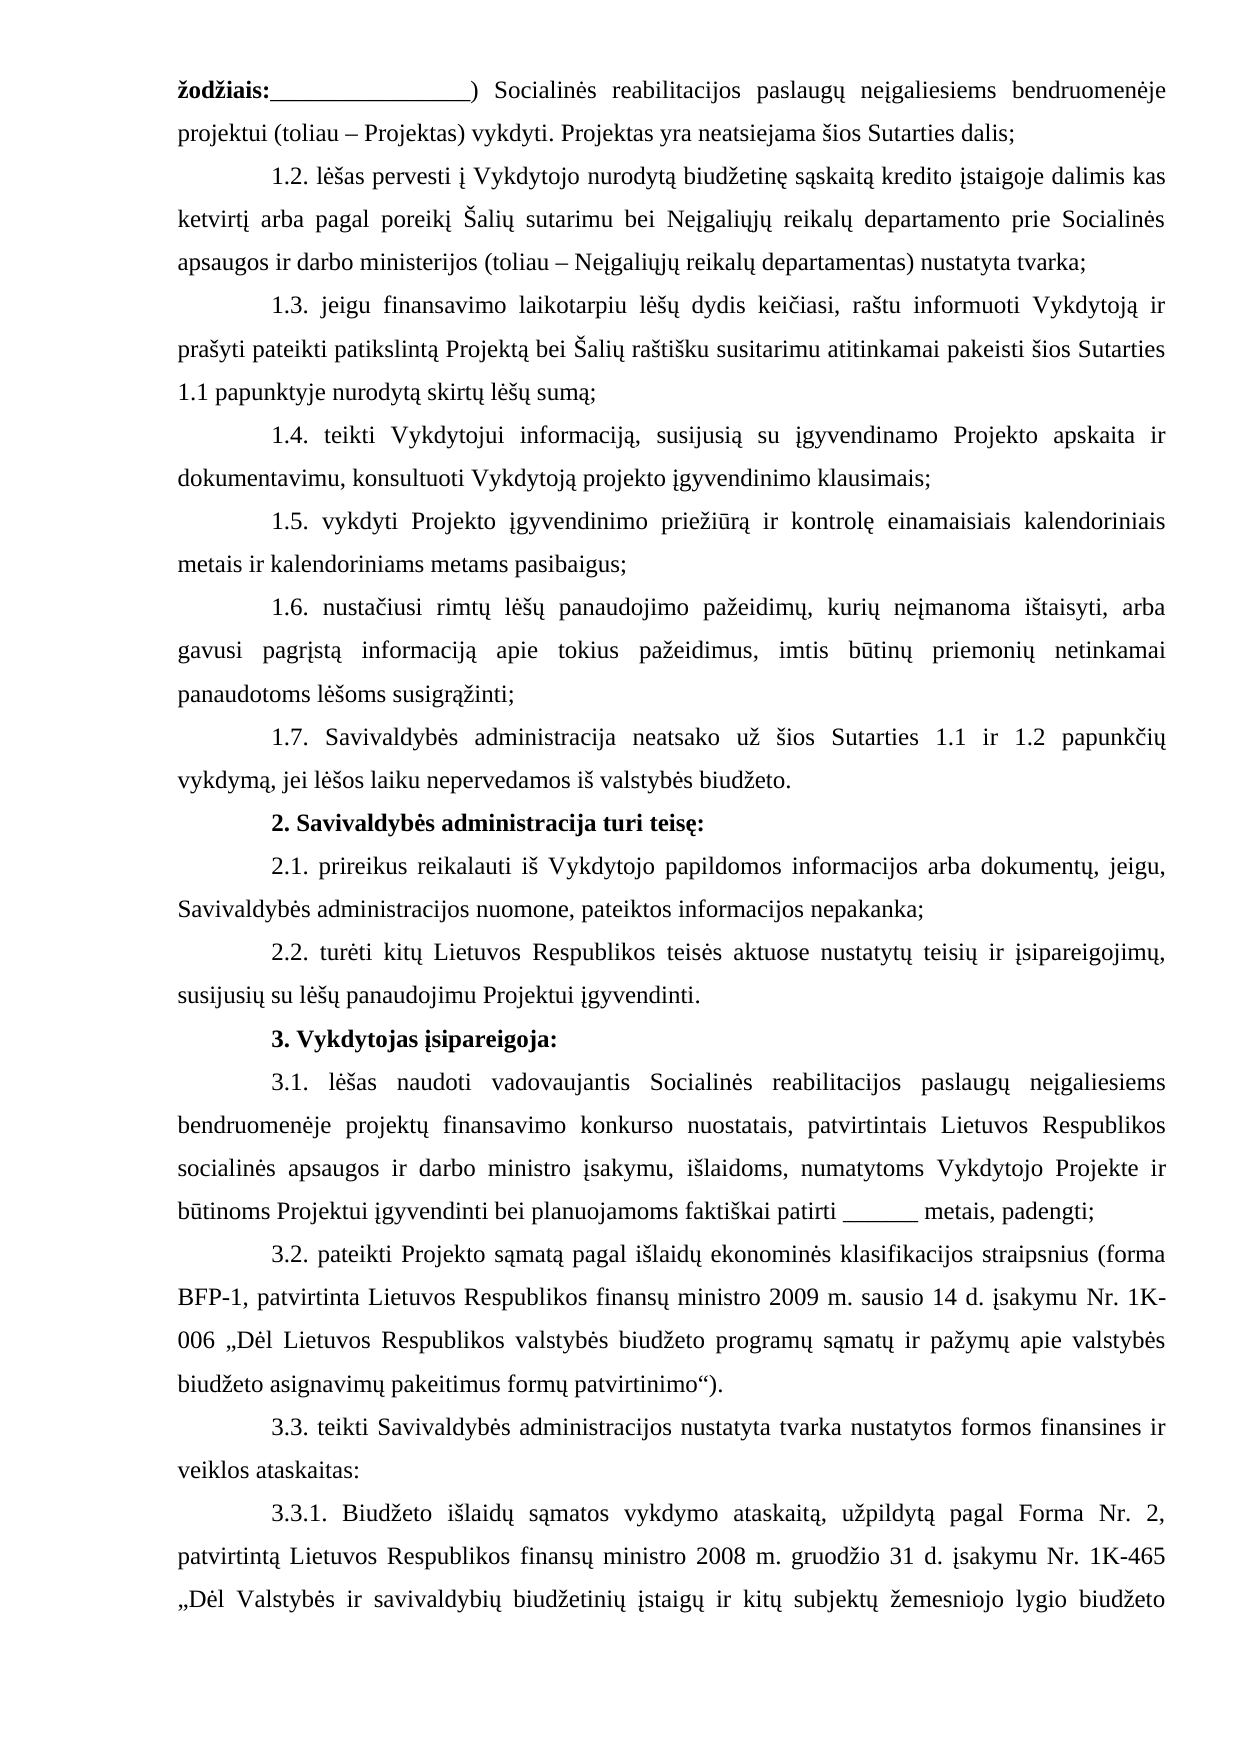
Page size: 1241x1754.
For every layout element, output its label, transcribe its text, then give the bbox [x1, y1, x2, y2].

text 1.4. teikti Vykdytojui informaciją, susijusią su įgyvendinamo Projekto apskaita ir dokumentavimu, konsultuoti Vykdytoją projekto įgyvendinimo klausimais; [177, 420, 1166, 492]
text žodžiais:________________) Socialinės reabilitacijos paslaugų neįgaliesiems bendruomenėje projektui (toliau – Projektas) vykdyti. Projektas yra neatsiejama šios Sutarties dalis; [177, 75, 1166, 147]
text 1.2. lėšas pervesti į Vykdytojo nurodytą biudžetinę sąskaitą kredito įstaigoje dalimis kas ketvirtį arba pagal poreikį Šalių sutarimu bei Neįgaliųjų reikalų departamento prie Socialinės apsaugos ir darbo ministerijos (toliau – Neįgaliųjų reikalų departamentas) nustatyta tvarka; [177, 161, 1166, 276]
text 2. Savivaldybės administracija turi teisę: [177, 808, 1166, 837]
text 3.2. pateikti Projekto sąmatą pagal išlaidų ekonominės klasifikacijos straipsnius (forma BFP-1, patvirtinta Lietuvos Respublikos finansų ministro 2009 m. sausio 14 d. įsakymu Nr. 1K-006 „Dėl Lietuvos Respublikos valstybės biudžeto programų sąmatų ir pažymų apie valstybės biudžeto asignavimų pakeitimus formų patvirtinimo“). [177, 1239, 1166, 1397]
text 2.2. turėti kitų Lietuvos Respublikos teisės aktuose nustatytų teisių ir įsipareigojimų, susijusių su lėšų panaudojimu Projektui įgyvendinti. [177, 937, 1166, 1009]
text 3.1. lėšas naudoti vadovaujantis Socialinės reabilitacijos paslaugų neįgaliesiems bendruomenėje projektų finansavimo konkurso nuostatais, patvirtintais Lietuvos Respublikos socialinės apsaugos ir darbo ministro įsakymu, išlaidoms, numatytoms Vykdytojo Projekte ir būtinoms Projektui įgyvendinti bei planuojamoms faktiškai patirti ______ metais, padengti; [177, 1067, 1166, 1225]
text 3.3.1. Biudžeto išlaidų sąmatos vykdymo ataskaitą, užpildytą pagal Forma Nr. 2, patvirtintą Lietuvos Respublikos finansų ministro 2008 m. gruodžio 31 d. įsakymu Nr. 1K-465 „Dėl Valstybės ir savivaldybių biudžetinių įstaigų ir kitų subjektų žemesniojo lygio biudžeto [177, 1498, 1166, 1613]
text 1.5. vykdyti Projekto įgyvendinimo priežiūrą ir kontrolę einamaisiais kalendoriniais metais ir kalendoriniams metams pasibaigus; [177, 506, 1166, 578]
text 1.7. Savivaldybės administracija neatsako už šios Sutarties 1.1 ir 1.2 papunkčių vykdymą, jei lėšos laiku nepervedamos iš valstybės biudžeto. [177, 722, 1166, 794]
text 1.3. jeigu finansavimo laikotarpiu lėšų dydis keičiasi, raštu informuoti Vykdytoją ir prašyti pateikti patikslintą Projektą bei Šalių raštišku susitarimu atitinkamai pakeisti šios Sutarties 1.1 papunktyje nurodytą skirtų lėšų sumą; [177, 291, 1166, 406]
text 2.1. prireikus reikalauti iš Vykdytojo papildomos informacijos arba dokumentų, jeigu, Savivaldybės administracijos nuomone, pateiktos informacijos nepakanka; [177, 851, 1166, 923]
text 3. Vykdytojas įsipareigoja: [177, 1024, 1166, 1052]
text 1.6. nustačiusi rimtų lėšų panaudojimo pažeidimų, kurių neįmanoma ištaisyti, arba gavusi pagrįstą informaciją apie tokius pažeidimus, imtis būtinų priemonių netinkamai panaudotoms lėšoms susigrąžinti; [177, 592, 1166, 707]
text 3.3. teikti Savivaldybės administracijos nustatyta tvarka nustatytos formos finansines ir veiklos ataskaitas: [177, 1412, 1166, 1484]
